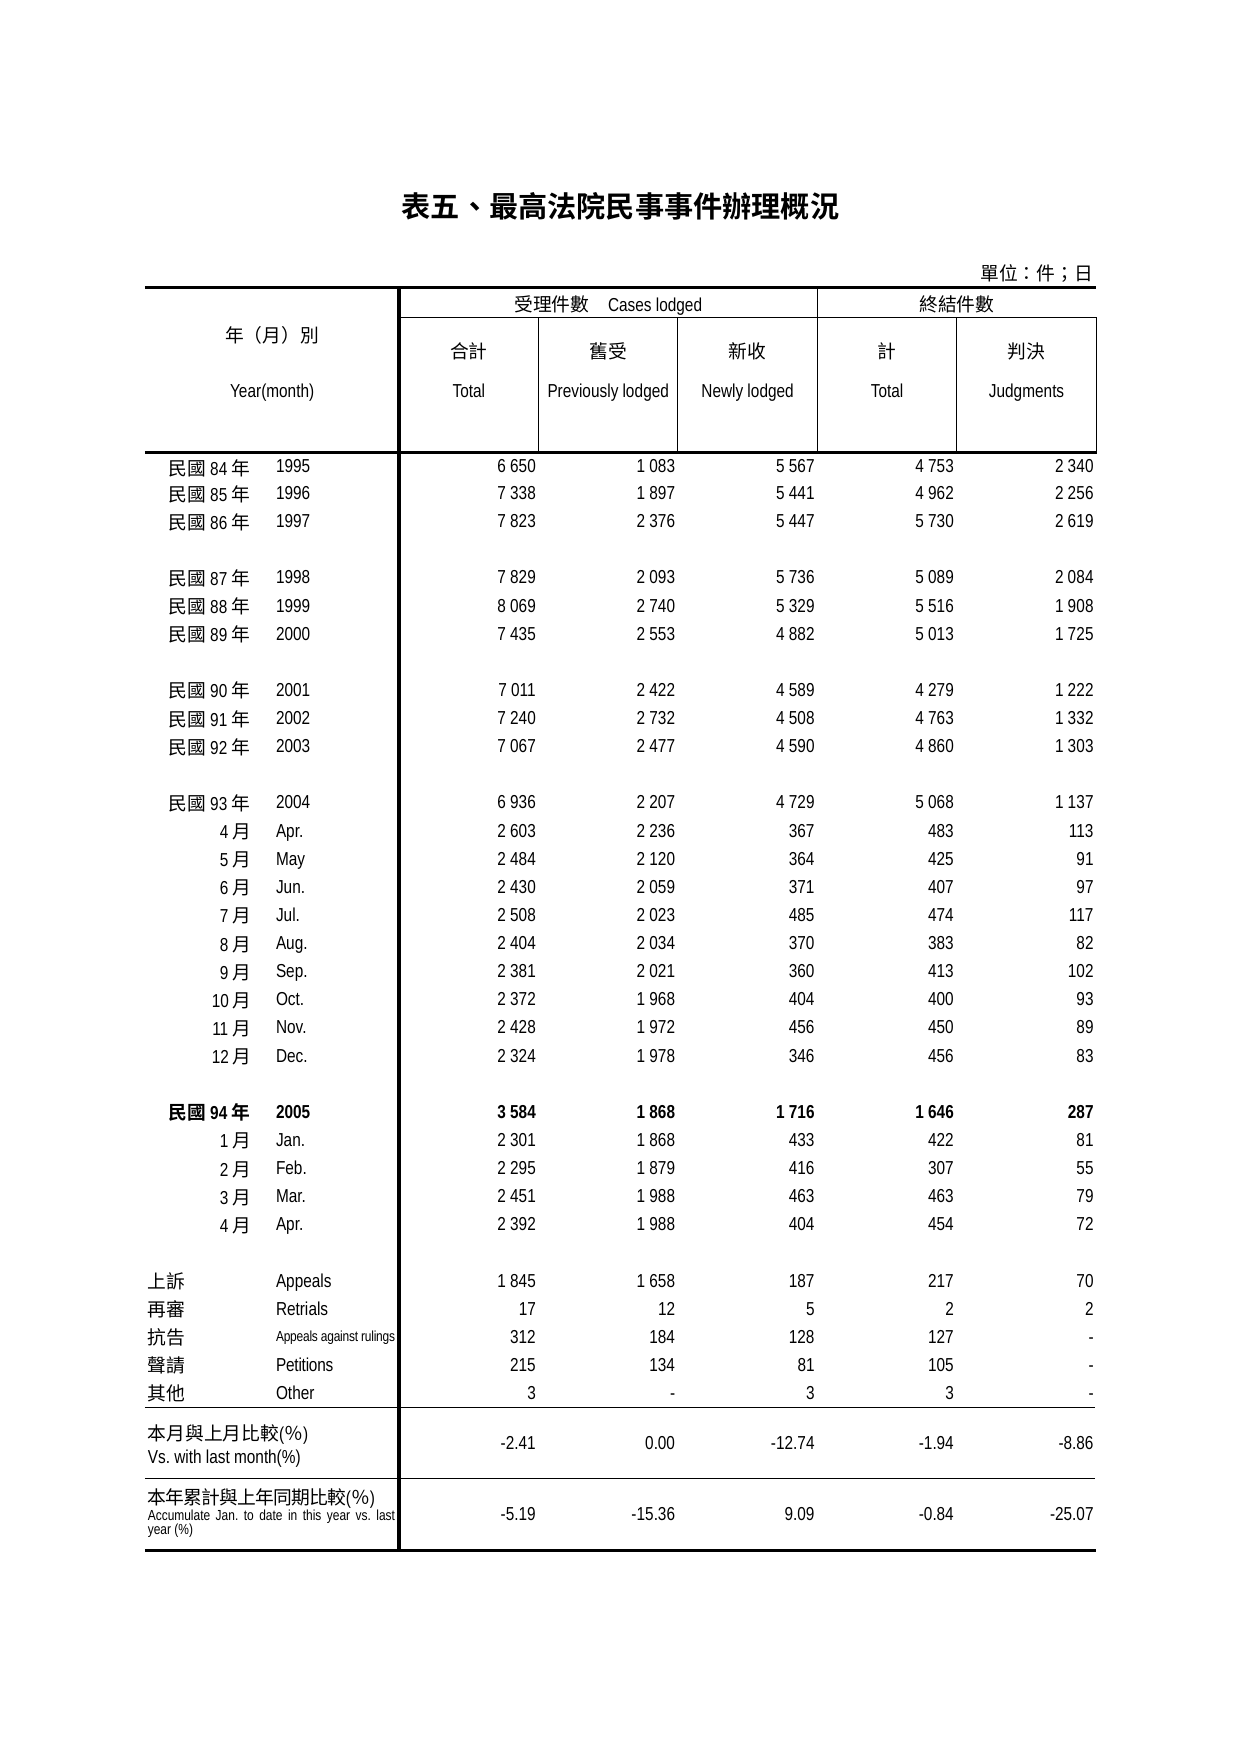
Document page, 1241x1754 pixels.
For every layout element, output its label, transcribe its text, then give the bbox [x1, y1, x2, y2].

table_cell 413 [817, 957, 956, 985]
table_cell 0.00 [538, 1408, 678, 1478]
table_cell 2 430 [401, 873, 538, 901]
table_cell [401, 1238, 538, 1266]
table_cell 93 [956, 985, 1096, 1013]
table_cell 民國 91年 [145, 704, 273, 732]
table_cell 4 279 [817, 676, 956, 704]
table_cell [956, 648, 1096, 676]
table_cell Dec. [273, 1041, 397, 1069]
table_cell 215 [401, 1351, 538, 1379]
table_cell 5 516 [817, 591, 956, 619]
table_cell Appeals against rulings [273, 1323, 397, 1351]
table_cell Jun. [273, 873, 397, 901]
table_cell 2 422 [538, 676, 678, 704]
table_cell [817, 1069, 956, 1097]
table_cell 合計 [401, 318, 538, 380]
table_cell 404 [678, 985, 817, 1013]
table_cell 2 059 [538, 873, 678, 901]
table_cell 184 [538, 1323, 678, 1351]
table_cell 上訴 [145, 1266, 273, 1294]
table_cell 2 381 [401, 957, 538, 985]
table_cell 1995 [273, 454, 397, 479]
table_cell -15.36 [538, 1479, 678, 1548]
table_cell 485 [678, 901, 817, 929]
table_cell 113 [956, 816, 1096, 844]
table_cell 2 023 [538, 901, 678, 929]
table_cell 1 988 [538, 1210, 678, 1238]
table_cell [273, 535, 397, 563]
table_cell 4 753 [817, 454, 956, 479]
table_cell 364 [678, 844, 817, 872]
table_cell 5 068 [817, 788, 956, 816]
table_cell 1 897 [538, 479, 678, 507]
table_cell 2 256 [956, 479, 1096, 507]
table_cell 1 725 [956, 619, 1096, 647]
table_cell 8月 [145, 929, 273, 957]
table_cell 2 [817, 1294, 956, 1322]
table_cell 1 978 [538, 1041, 678, 1069]
table_cell 91 [956, 844, 1096, 872]
table_cell 83 [956, 1041, 1096, 1069]
table_cell 1 968 [538, 985, 678, 1013]
table_cell 1 137 [956, 788, 1096, 816]
table_cell Other [273, 1379, 397, 1407]
table_cell 3月 [145, 1182, 273, 1210]
table_cell 89 [956, 1013, 1096, 1041]
table_cell 2 376 [538, 507, 678, 535]
table_cell 404 [678, 1210, 817, 1238]
table_cell Oct. [273, 985, 397, 1013]
table_cell 463 [678, 1182, 817, 1210]
table_header 終結件數 [818, 289, 1096, 317]
table_cell 民國 87年 [145, 563, 273, 591]
table_cell 再審 [145, 1294, 273, 1322]
table_cell [538, 648, 678, 676]
table_cell - [956, 1379, 1096, 1407]
table_cell [956, 1238, 1096, 1266]
table_cell 2 392 [401, 1210, 538, 1238]
table_cell Total [401, 380, 538, 451]
table_cell 2 093 [538, 563, 678, 591]
table_cell 312 [401, 1323, 538, 1351]
table_cell [817, 1238, 956, 1266]
table_cell Mar. [273, 1182, 397, 1210]
table_cell 本月與上月比較(％) Vs. with last month(%) [145, 1408, 397, 1478]
table_cell 1999 [273, 591, 397, 619]
table_cell 425 [817, 844, 956, 872]
table_cell 105 [817, 1351, 956, 1379]
table_cell 2 295 [401, 1154, 538, 1182]
table_cell 3 [678, 1379, 817, 1407]
table_cell 民國 85年 [145, 479, 273, 507]
table_cell 371 [678, 873, 817, 901]
table_cell Aug. [273, 929, 397, 957]
table_cell 1 083 [538, 454, 678, 479]
table_cell Petitions [273, 1351, 397, 1379]
table_cell 2 120 [538, 844, 678, 872]
table_cell 1 646 [817, 1098, 956, 1126]
table_cell 11月 [145, 1013, 273, 1041]
table_cell Apr. [273, 816, 397, 844]
table_cell [538, 1238, 678, 1266]
table_cell [401, 760, 538, 788]
table_cell 5 089 [817, 563, 956, 591]
table_cell 4 589 [678, 676, 817, 704]
table_cell 307 [817, 1154, 956, 1182]
table_cell 2 603 [401, 816, 538, 844]
table_cell 2001 [273, 676, 397, 704]
table_cell [678, 648, 817, 676]
table_cell May [273, 844, 397, 872]
table_cell [817, 760, 956, 788]
table_cell 456 [678, 1013, 817, 1041]
table_cell [273, 1069, 397, 1097]
table_cell 1997 [273, 507, 397, 535]
table_cell [678, 760, 817, 788]
table_cell [145, 760, 273, 788]
table_cell [145, 1238, 273, 1266]
table_cell 1月 [145, 1126, 273, 1154]
table_cell [956, 760, 1096, 788]
table_cell [273, 760, 397, 788]
table_cell [678, 1238, 817, 1266]
table_cell 5 [678, 1294, 817, 1322]
table_cell - [956, 1323, 1096, 1351]
table_cell 7月 [145, 901, 273, 929]
table_cell 2003 [273, 732, 397, 760]
table_cell 12 [538, 1294, 678, 1322]
table_cell Total [818, 380, 956, 451]
table_cell Newly lodged [678, 380, 817, 451]
table_cell 134 [538, 1351, 678, 1379]
table_cell 7 240 [401, 704, 538, 732]
table_cell 474 [817, 901, 956, 929]
table_cell 2002 [273, 704, 397, 732]
table_cell Sep. [273, 957, 397, 985]
table_cell 1 332 [956, 704, 1096, 732]
table_cell -12.74 [678, 1408, 817, 1478]
table_cell 7 435 [401, 619, 538, 647]
table_cell 2 451 [401, 1182, 538, 1210]
table_cell 1 303 [956, 732, 1096, 760]
table_cell [145, 535, 273, 563]
table_cell 6月 [145, 873, 273, 901]
table_cell 7 067 [401, 732, 538, 760]
table_cell Year(month) [145, 380, 397, 451]
table_cell 1 988 [538, 1182, 678, 1210]
table_cell Previously lodged [539, 380, 677, 451]
table_cell 民國 92年 [145, 732, 273, 760]
table_cell 17 [401, 1294, 538, 1322]
table_cell 383 [817, 929, 956, 957]
table_cell 民國 94年 [145, 1098, 273, 1126]
table_cell 1996 [273, 479, 397, 507]
table_cell 483 [817, 816, 956, 844]
table_cell [817, 535, 956, 563]
table_cell 3 [817, 1379, 956, 1407]
table_cell 5 447 [678, 507, 817, 535]
table_cell 2 [956, 1294, 1096, 1322]
table_cell 422 [817, 1126, 956, 1154]
table_cell 6 650 [401, 454, 538, 479]
table_cell 1 908 [956, 591, 1096, 619]
table_cell 102 [956, 957, 1096, 985]
table_cell [401, 648, 538, 676]
table_cell [538, 1069, 678, 1097]
table_cell 1 868 [538, 1098, 678, 1126]
table_cell 抗告 [145, 1323, 273, 1351]
table_cell 4月 [145, 816, 273, 844]
table_cell Jan. [273, 1126, 397, 1154]
table_cell 其他 [145, 1379, 273, 1407]
table_cell 2月 [145, 1154, 273, 1182]
table_header 受理件數 Cases lodged [401, 289, 817, 317]
table_cell 2 324 [401, 1041, 538, 1069]
table_cell 3 584 [401, 1098, 538, 1126]
table_cell -5.19 [401, 1479, 538, 1548]
table_cell -0.84 [817, 1479, 956, 1548]
table_cell 2 740 [538, 591, 678, 619]
table_cell 7 829 [401, 563, 538, 591]
table_cell [538, 760, 678, 788]
table_cell 2 484 [401, 844, 538, 872]
table_cell 9月 [145, 957, 273, 985]
table_cell 5 730 [817, 507, 956, 535]
table_cell 5 441 [678, 479, 817, 507]
table_cell 4月 [145, 1210, 273, 1238]
table_cell 187 [678, 1266, 817, 1294]
table_cell - [956, 1351, 1096, 1379]
table_cell 2 428 [401, 1013, 538, 1041]
table_cell Retrials [273, 1294, 397, 1322]
table_cell 127 [817, 1323, 956, 1351]
table_cell 2 508 [401, 901, 538, 929]
table_cell 55 [956, 1154, 1096, 1182]
table_cell -2.41 [401, 1408, 538, 1478]
table_cell 1 972 [538, 1013, 678, 1041]
text 單位：件；日 [148, 259, 1092, 286]
table_cell [145, 1069, 273, 1097]
table_cell 5 736 [678, 563, 817, 591]
table_cell 本年累計與上年同期比較(％) Accumulate Jan. to date in this year vs. last year (%) [145, 1479, 397, 1548]
table_cell 5 329 [678, 591, 817, 619]
table_cell 民國 89年 [145, 619, 273, 647]
table_cell 4 590 [678, 732, 817, 760]
table_cell 450 [817, 1013, 956, 1041]
table_cell 97 [956, 873, 1096, 901]
table_cell 2 553 [538, 619, 678, 647]
table_cell Judgments [957, 380, 1096, 451]
table_header 年（月）別 [145, 289, 397, 380]
table_cell 7 011 [401, 676, 538, 704]
table_cell 10月 [145, 985, 273, 1013]
table_cell [956, 1069, 1096, 1097]
table_cell [145, 648, 273, 676]
table_cell 1998 [273, 563, 397, 591]
table_cell 2 084 [956, 563, 1096, 591]
table_cell 70 [956, 1266, 1096, 1294]
table_cell 81 [956, 1126, 1096, 1154]
table_cell -25.07 [956, 1478, 1096, 1548]
table_cell 8 069 [401, 591, 538, 619]
table_cell 287 [956, 1098, 1096, 1126]
table_cell 2 619 [956, 507, 1096, 535]
table_cell 舊受 [539, 318, 677, 380]
table_cell 民國 90年 [145, 676, 273, 704]
table_cell 2 207 [538, 788, 678, 816]
table_cell 2 404 [401, 929, 538, 957]
table_cell 新收 [678, 318, 817, 380]
table_cell 1 868 [538, 1126, 678, 1154]
table_cell [401, 535, 538, 563]
table_cell 217 [817, 1266, 956, 1294]
table_cell 400 [817, 985, 956, 1013]
table_cell 聲請 [145, 1351, 273, 1379]
table_cell 463 [817, 1182, 956, 1210]
table_cell 82 [956, 929, 1096, 957]
table_cell 2 732 [538, 704, 678, 732]
table_cell 7 823 [401, 507, 538, 535]
table_cell 2 301 [401, 1126, 538, 1154]
table_cell -1.94 [817, 1408, 956, 1478]
table_cell 360 [678, 957, 817, 985]
table_cell [538, 535, 678, 563]
table_cell 5 567 [678, 454, 817, 479]
table_cell 2 477 [538, 732, 678, 760]
table_cell Jul. [273, 901, 397, 929]
table_cell Apr. [273, 1210, 397, 1238]
table_cell 5月 [145, 844, 273, 872]
table_cell 計 [818, 318, 956, 380]
table_cell 6 936 [401, 788, 538, 816]
table_cell [817, 648, 956, 676]
text 表五、最高法院民事事件辦理概況 [148, 183, 1092, 225]
table_cell 346 [678, 1041, 817, 1069]
table_cell 367 [678, 816, 817, 844]
table_cell 4 962 [817, 479, 956, 507]
table_cell 128 [678, 1323, 817, 1351]
table_cell 民國 86年 [145, 507, 273, 535]
table_cell 3 [401, 1379, 538, 1407]
table_cell 民國 84年 [145, 454, 273, 479]
table_cell 4 729 [678, 788, 817, 816]
table_cell 1 658 [538, 1266, 678, 1294]
table_cell - [538, 1379, 678, 1407]
table_cell 117 [956, 901, 1096, 929]
table_cell 72 [956, 1210, 1096, 1238]
table_cell 1 845 [401, 1266, 538, 1294]
table_cell 81 [678, 1351, 817, 1379]
table_cell 9.09 [678, 1479, 817, 1548]
table_cell 4 882 [678, 619, 817, 647]
table_cell 2 021 [538, 957, 678, 985]
table_cell 7 338 [401, 479, 538, 507]
table_cell 民國 93年 [145, 788, 273, 816]
table_cell [956, 535, 1096, 563]
table_cell [678, 535, 817, 563]
table_cell Feb. [273, 1154, 397, 1182]
table_cell 454 [817, 1210, 956, 1238]
table_cell 12月 [145, 1041, 273, 1069]
table_cell 2 034 [538, 929, 678, 957]
table_cell 4 508 [678, 704, 817, 732]
table_cell 407 [817, 873, 956, 901]
table_cell 4 860 [817, 732, 956, 760]
table_cell 5 013 [817, 619, 956, 647]
table_cell Appeals [273, 1266, 397, 1294]
table_cell [678, 1069, 817, 1097]
table_cell 判決 [957, 318, 1096, 380]
table_cell -8.86 [956, 1407, 1096, 1478]
table_cell 79 [956, 1182, 1096, 1210]
table_cell 1 716 [678, 1098, 817, 1126]
table_cell 433 [678, 1126, 817, 1154]
table_cell 2005 [273, 1098, 397, 1126]
table_cell [273, 1238, 397, 1266]
table_cell 2 236 [538, 816, 678, 844]
table_cell 2004 [273, 788, 397, 816]
table_cell [401, 1069, 538, 1097]
table_cell 4 763 [817, 704, 956, 732]
table_cell 370 [678, 929, 817, 957]
table_cell Nov. [273, 1013, 397, 1041]
table_cell [273, 648, 397, 676]
table_cell 2 340 [956, 454, 1096, 479]
table_cell 2 372 [401, 985, 538, 1013]
table_cell 416 [678, 1154, 817, 1182]
table_cell 456 [817, 1041, 956, 1069]
table_cell 1 222 [956, 676, 1096, 704]
table_cell 民國 88年 [145, 591, 273, 619]
table_cell 2000 [273, 619, 397, 647]
table_cell 1 879 [538, 1154, 678, 1182]
